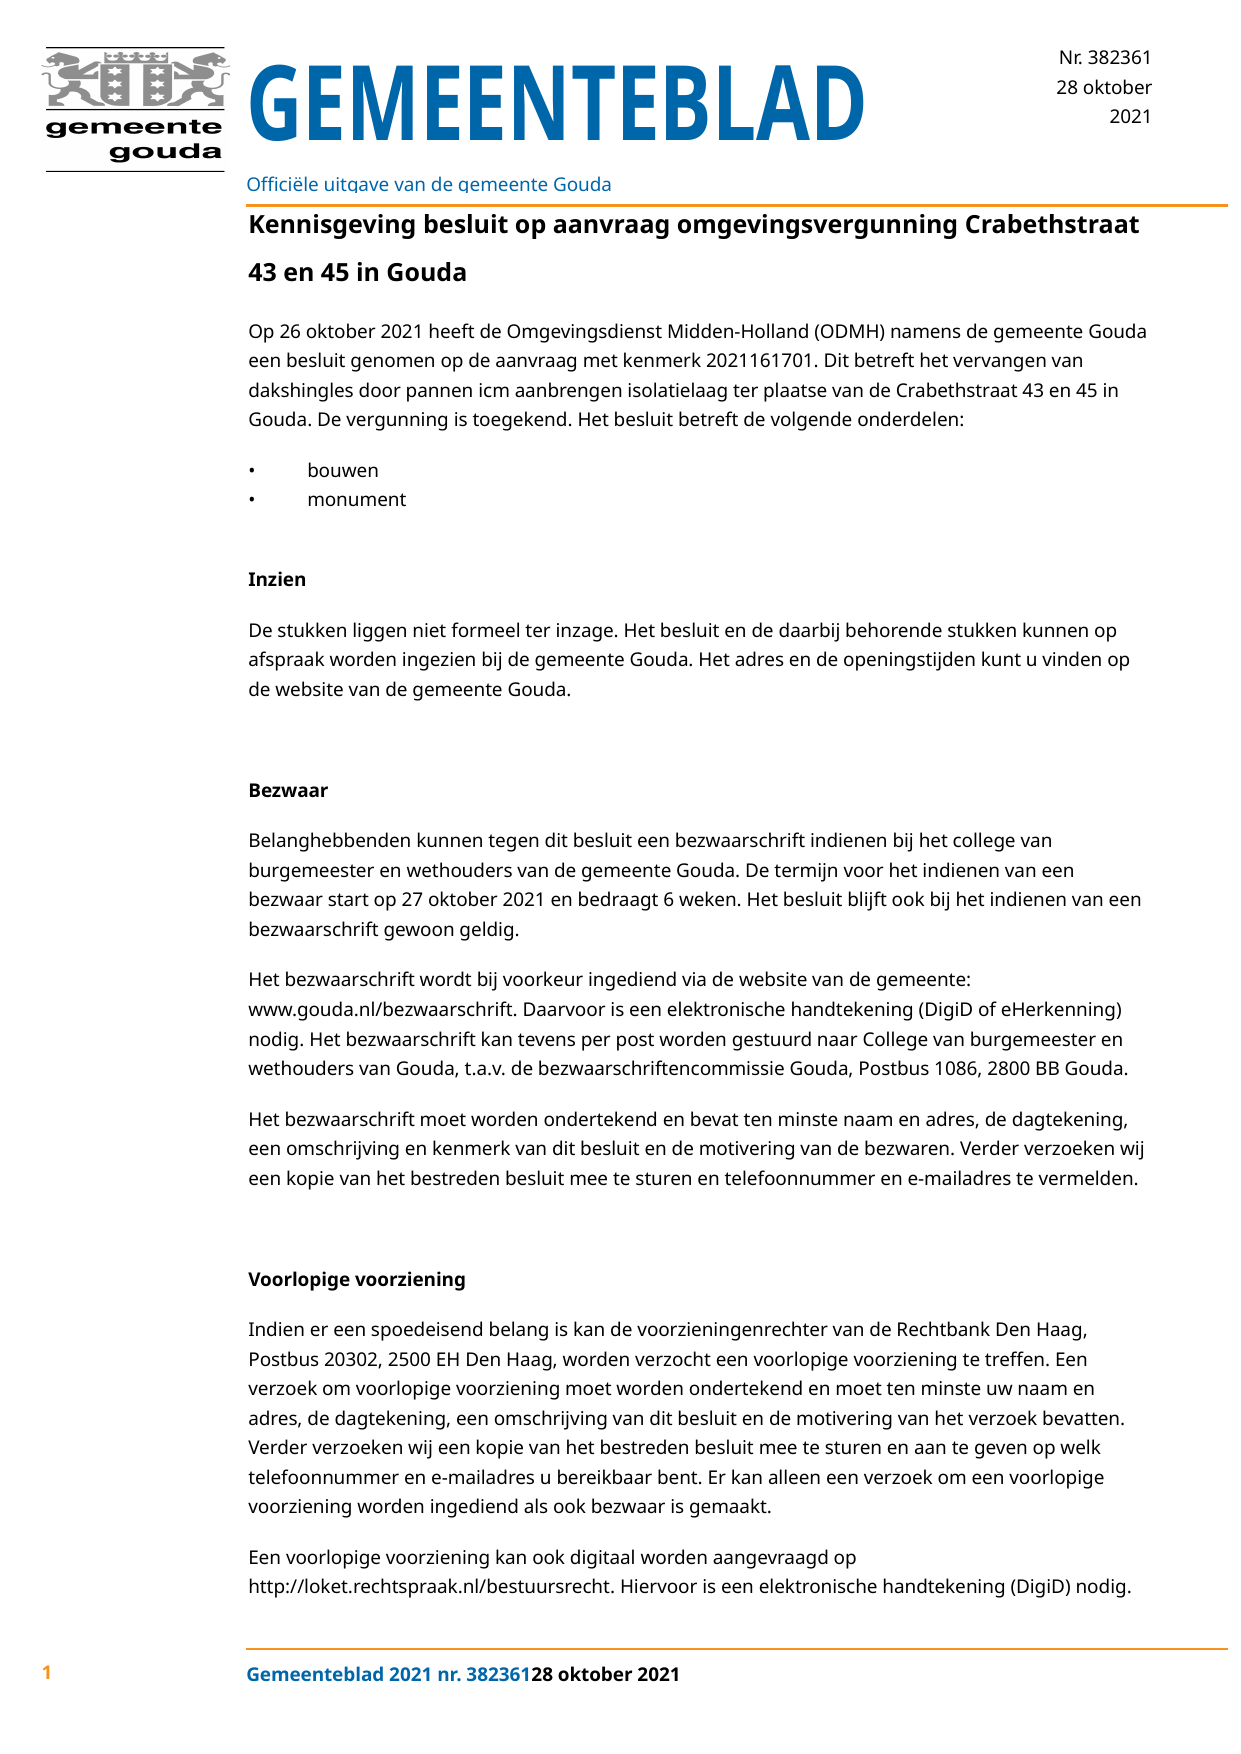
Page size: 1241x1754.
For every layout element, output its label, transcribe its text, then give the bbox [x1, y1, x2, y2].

text Het bezwaarschrift moet worden ondertekend en bevat ten minste naam en adres, de dagtekening, een omschrijving en kenmerk van dit besluit en de motivering van de bezwaren. Verder verzoeken wij een kopie van het bestreden besluit mee te sturen en telefoonnummer en e-mailadres te vermelden. [248, 1106, 1152, 1191]
text Een voorlopige voorziening kan ook digitaal worden aangevraagd op http://loket.rechtspraak.nl/bestuursrecht. Hiervoor is een elektronische handtekening (DigiD) nodig. [248, 1544, 1152, 1599]
text Inzien [248, 567, 1152, 592]
list monument [248, 487, 1152, 512]
list bouwen [248, 457, 1152, 483]
text De stukken liggen niet formeel ter inzage. Het besluit en de daarbij behorende stukken kunnen op afspraak worden ingezien bij de gemeente Gouda. Het adres en de openingstijden kunt u vinden op de website van de gemeente Gouda. [248, 617, 1152, 702]
text Voorlopige voorziening [248, 1266, 1152, 1292]
text Op 26 oktober 2021 heeft de Omgevingsdienst Midden-Holland (ODMH) namens de gemeente Gouda een besluit genomen op de aanvraag met kenmerk 2021161701. Dit betreft het vervangen van dakshingles door pannen icm aanbrengen isolatielaag ter plaatse van de Crabethstraat 43 en 45 in Gouda. De vergunning is toegekend. Het besluit betreft de volgende onderdelen: [248, 318, 1152, 432]
text Belanghebbenden kunnen tegen dit besluit een bezwaarschrift indienen bij het college van burgemeester en wethouders van de gemeente Gouda. De termijn voor het indienen van een bezwaar start op 27 oktober 2021 en bedraagt 6 weken. Het besluit blijft ook bij het indienen van een bezwaarschrift gewoon geldig. [248, 827, 1152, 942]
text Bezwaar [248, 777, 1152, 803]
text Het bezwaarschrift wordt bij voorkeur ingediend via de website van de gemeente: www.gouda.nl/bezwaarschrift. Daarvoor is een elektronische handtekening (DigiD of eHerkenning) nodig. Het bezwaarschrift kan tevens per post worden gestuurd naar College van burgemeester en wethouders van Gouda, t.a.v. de bezwaarschriftencommissie Gouda, Postbus 1086, 2800 BB Gouda. [248, 967, 1152, 1081]
text Kennisgeving besluit op aanvraag omgevingsvergunning Crabethstraat 43 en 45 in Gouda [248, 207, 1152, 288]
text Indien er een spoedeisend belang is kan de voorzieningenrechter van de Rechtbank Den Haag, Postbus 20302, 2500 EH Den Haag, worden verzocht een voorlopige voorziening te treffen. Een verzoek om voorlopige voorziening moet worden ondertekend en moet ten minste uw naam en adres, de dagtekening, een omschrijving van dit besluit en de motivering van het verzoek bevatten. Verder verzoeken wij een kopie van het bestreden besluit mee te sturen en aan te geven op welk telefoonnummer en e-mailadres u bereikbaar bent. Er kan alleen een verzoek om een voorlopige voorziening worden ingediend als ook bezwaar is gemaakt. [248, 1316, 1152, 1519]
picture [41, 47, 231, 172]
